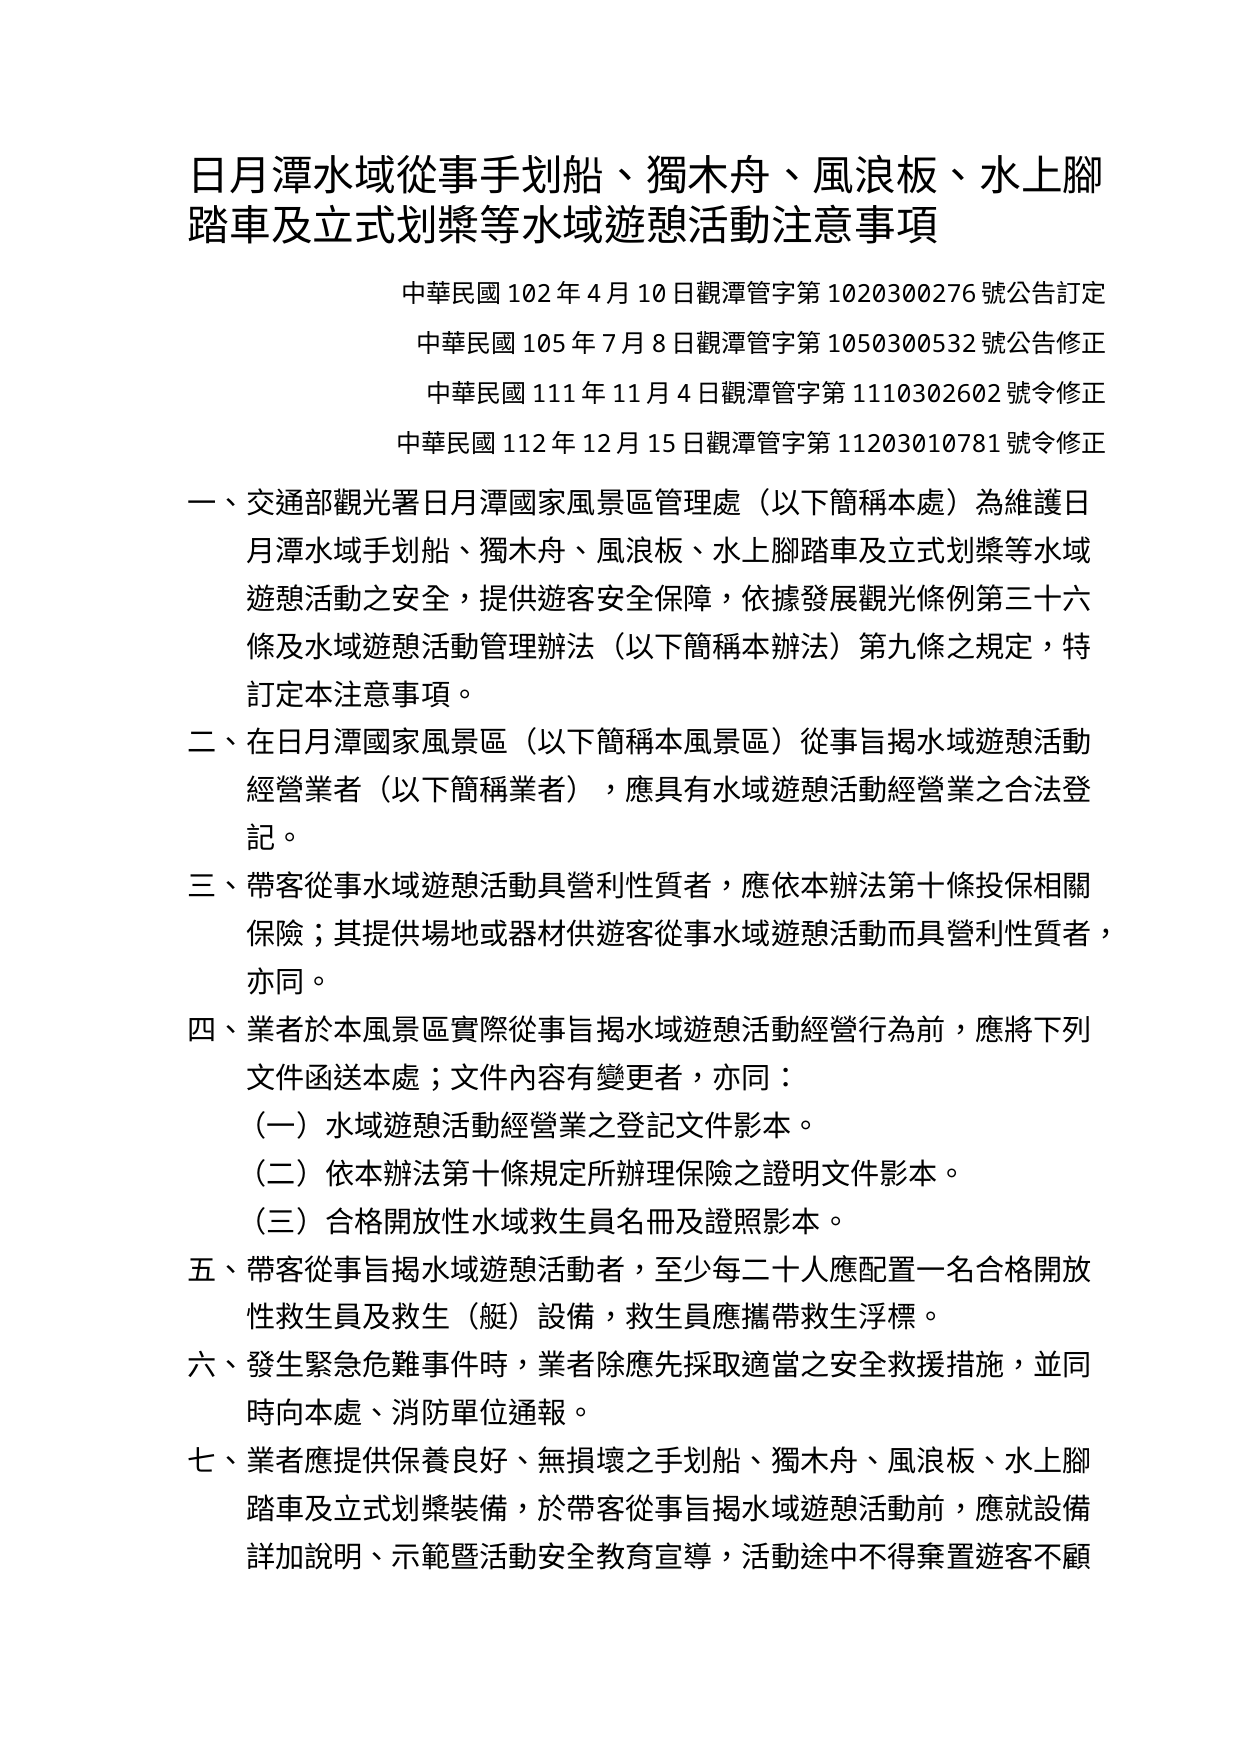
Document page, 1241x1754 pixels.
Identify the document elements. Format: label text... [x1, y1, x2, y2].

text （一）水域遊憩活動經營業之登記文件影本。 [237, 1098, 1106, 1146]
text 二、在日月潭國家風景區（以下簡稱本風景區）從事旨揭水域遊憩活動經營業者（以下簡稱業者），應具有水域遊憩活動經營業之合法登記。 [187, 714, 1106, 858]
text 一、交通部觀光署日月潭國家風景區管理處（以下簡稱本處）為維護日月潭水域手划船、獨木舟、風浪板、水上腳踏車及立式划槳等水域遊憩活動之安全，提供遊客安全保障，依據發展觀光條例第三十六條及水域遊憩活動管理辦法（以下簡稱本辦法）第九條之規定，特訂定本注意事項。 [187, 475, 1106, 714]
text 七、業者應提供保養良好、無損壞之手划船、獨木舟、風浪板、水上腳踏車及立式划槳裝備，於帶客從事旨揭水域遊憩活動前，應就設備詳加說明、示範暨活動安全教育宣導，活動途中不得棄置遊客不顧 [187, 1433, 1106, 1577]
text 日月潭水域從事手划船、獨木舟、風浪板、水上腳踏車及立式划槳等水域遊憩活動注意事項 [187, 150, 1106, 250]
text 六、發生緊急危難事件時，業者除應先採取適當之安全救援措施，並同時向本處、消防單位通報。 [187, 1337, 1106, 1433]
text （二）依本辦法第十條規定所辦理保險之證明文件影本。 [237, 1146, 1106, 1194]
text 中華民國112年12月15日觀潭管字第11203010781號令修正 [187, 412, 1106, 462]
text 四、業者於本風景區實際從事旨揭水域遊憩活動經營行為前，應將下列文件函送本處；文件內容有變更者，亦同： [187, 1002, 1106, 1098]
text （三）合格開放性水域救生員名冊及證照影本。 [237, 1194, 1106, 1242]
text 五、帶客從事旨揭水域遊憩活動者，至少每二十人應配置一名合格開放性救生員及救生（艇）設備，救生員應攜帶救生浮標。 [187, 1242, 1106, 1337]
text 中華民國102年4月10日觀潭管字第1020300276號公告訂定 [187, 262, 1106, 312]
text 中華民國111年11月4日觀潭管字第1110302602號令修正 [187, 362, 1106, 412]
text 三、帶客從事水域遊憩活動具營利性質者，應依本辦法第十條投保相關保險；其提供場地或器材供遊客從事水域遊憩活動而具營利性質者，亦同。 [187, 858, 1106, 1002]
text 中華民國105年7月8日觀潭管字第1050300532號公告修正 [187, 312, 1106, 362]
